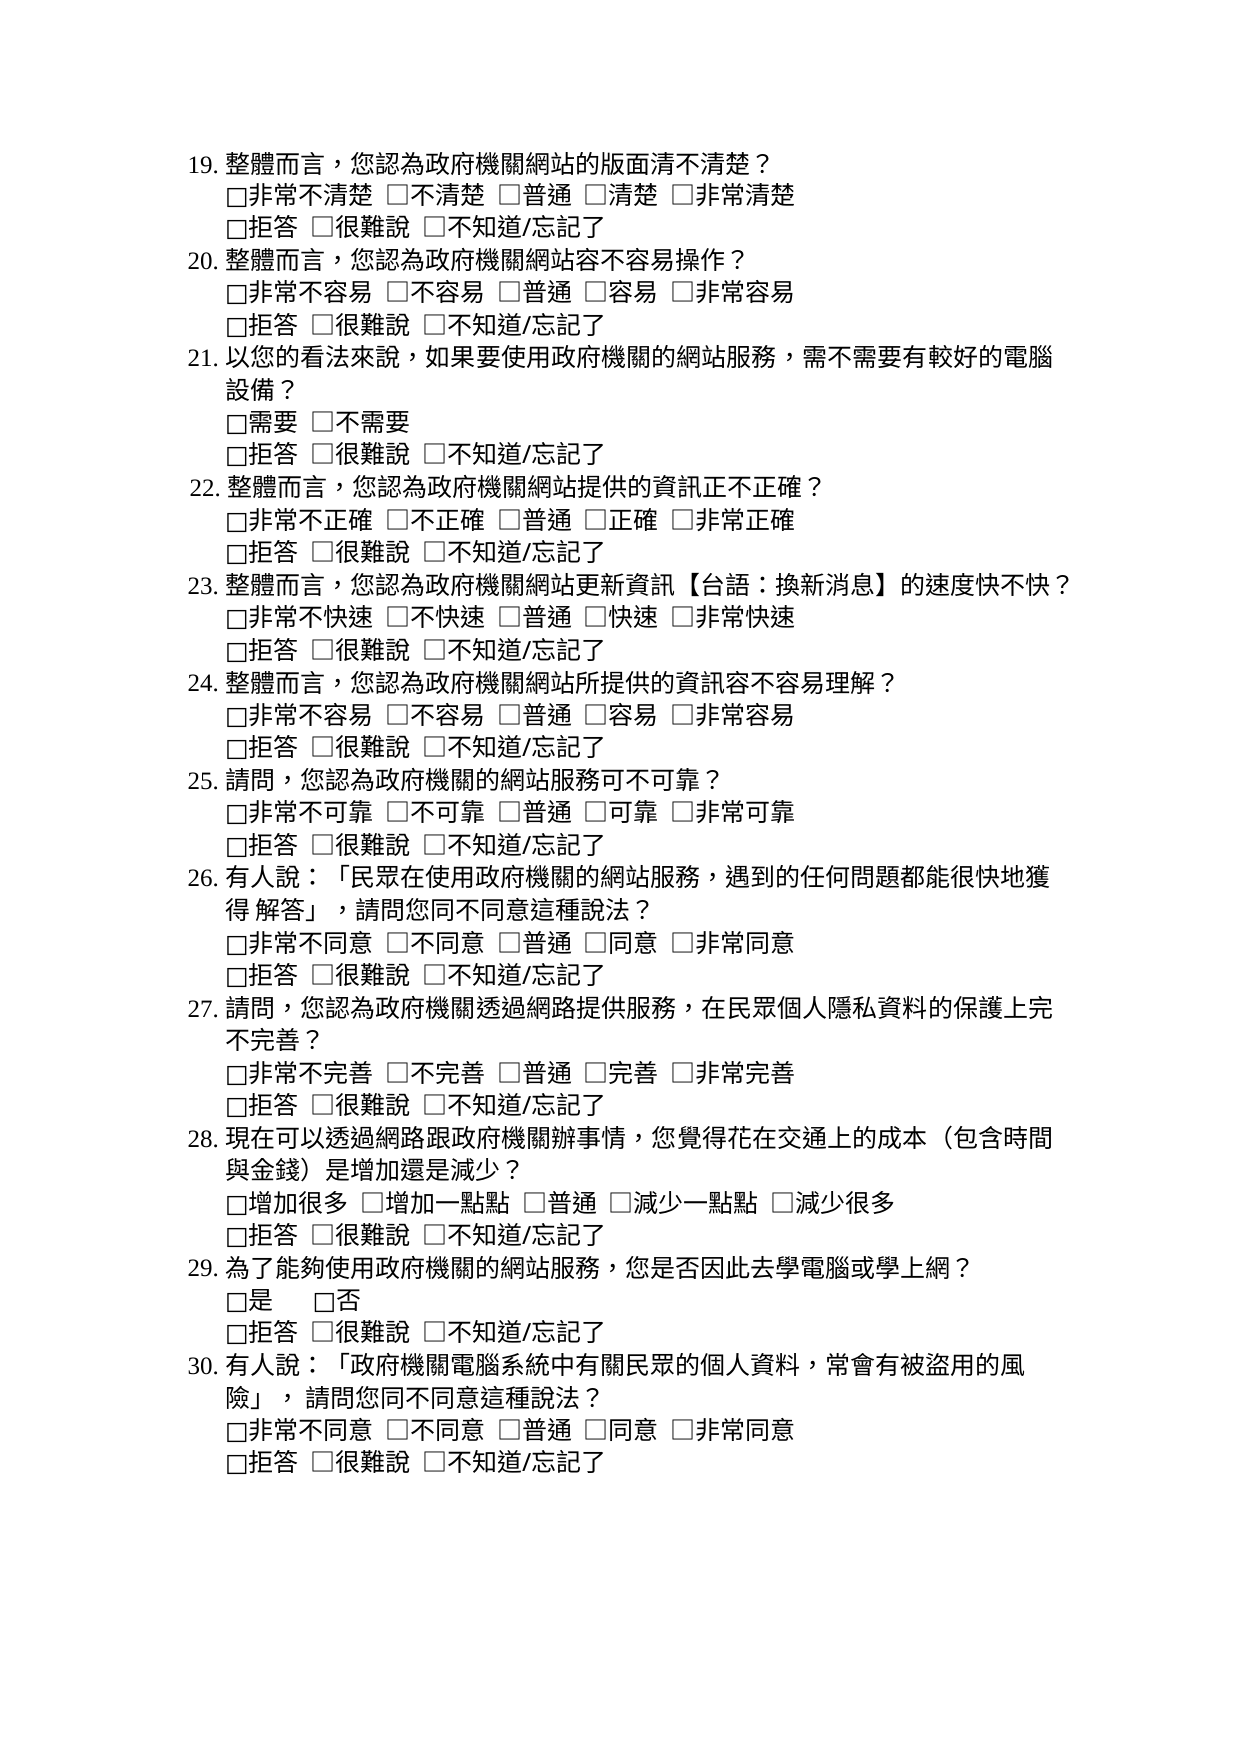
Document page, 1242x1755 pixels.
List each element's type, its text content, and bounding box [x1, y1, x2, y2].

text □拒答 □很難說 □不知道/忘記了 [225, 1314, 1075, 1347]
text 28. 現在可以透過網路跟政府機關辦事情，您覺得花在交通上的成本（包含時間 與金錢）是增加還是減少？ [187, 1121, 1062, 1186]
text 27. 請問，您認為政府機關透過網路提供服務，在民眾個人隱私資料的保護上完 不完善？ [187, 991, 1062, 1056]
text □拒答 □很難說 □不知道/忘記了 [225, 729, 1075, 762]
text □拒答 □很難說 □不知道/忘記了 [225, 632, 1075, 664]
text □拒答 □很難說 □不知道/忘記了 [225, 307, 1075, 339]
text □非常不正確 □不正確 □普通 □正確 □非常正確 [225, 502, 1075, 534]
text □拒答 □很難說 □不知道/忘記了 [225, 957, 1075, 989]
text □拒答 □很難說 □不知道/忘記了 [225, 1444, 1075, 1477]
text □拒答 □很難說 □不知道/忘記了 [225, 1087, 1075, 1119]
text □需要 □不需要 [225, 406, 1075, 437]
text □拒答 □很難說 □不知道/忘記了 [225, 437, 1075, 469]
text 30. 有人說：「政府機關電腦系統中有關民眾的個人資料，常會有被盜用的風險」， 請問您同不同意這種說法？ [187, 1348, 1069, 1413]
text □非常不完善 □不完善 □普通 □完善 □非常完善 [225, 1056, 1075, 1087]
text □增加很多 □增加一點點 □普通 □減少一點點 □減少很多 [225, 1186, 1075, 1217]
text □拒答 □很難說 □不知道/忘記了 [225, 209, 1075, 242]
text □拒答 □很難說 □不知道/忘記了 [225, 534, 1075, 567]
text 23. 整體而言，您認為政府機關網站更新資訊【台語：換新消息】的速度快不快？ [187, 567, 1075, 600]
text □非常不清楚 □不清楚 □普通 □清楚 □非常清楚 [225, 179, 1075, 209]
text 21. 以您的看法來說，如果要使用政府機關的網站服務，需不需要有較好的電腦 設備？ [187, 341, 1062, 406]
text 24. 整體而言，您認為政府機關網站所提供的資訊容不容易理解？ [187, 664, 1075, 697]
text □非常不容易 □不容易 □普通 □容易 □非常容易 [225, 697, 1075, 729]
text 22. 整體而言，您認為政府機關網站提供的資訊正不正確？ [183, 469, 833, 502]
text 29. 為了能夠使用政府機關的網站服務，您是否因此去學電腦或學上網？ [187, 1249, 1075, 1282]
text 25. 請問，您認為政府機關的網站服務可不可靠？ [187, 762, 1075, 795]
text □非常不快速 □不快速 □普通 □快速 □非常快速 [225, 600, 1075, 632]
text □拒答 □很難說 □不知道/忘記了 [225, 1217, 1075, 1249]
text □拒答 □很難說 □不知道/忘記了 [225, 827, 1075, 859]
text □非常不可靠 □不可靠 □普通 □可靠 □非常可靠 [225, 795, 1075, 827]
text 26. 有人說：「民眾在使用政府機關的網站服務，遇到的任何問題都能很快地獲得 解答」，請問您同不同意這種說法？ [187, 861, 1062, 926]
text □非常不同意 □不同意 □普通 □同意 □非常同意 [225, 926, 1075, 957]
text □是 □否 [225, 1282, 1075, 1314]
text □非常不同意 □不同意 □普通 □同意 □非常同意 [225, 1413, 1075, 1444]
text 20. 整體而言，您認為政府機關網站容不容易操作？ [187, 242, 1075, 274]
text □非常不容易 □不容易 □普通 □容易 □非常容易 [225, 274, 1075, 307]
